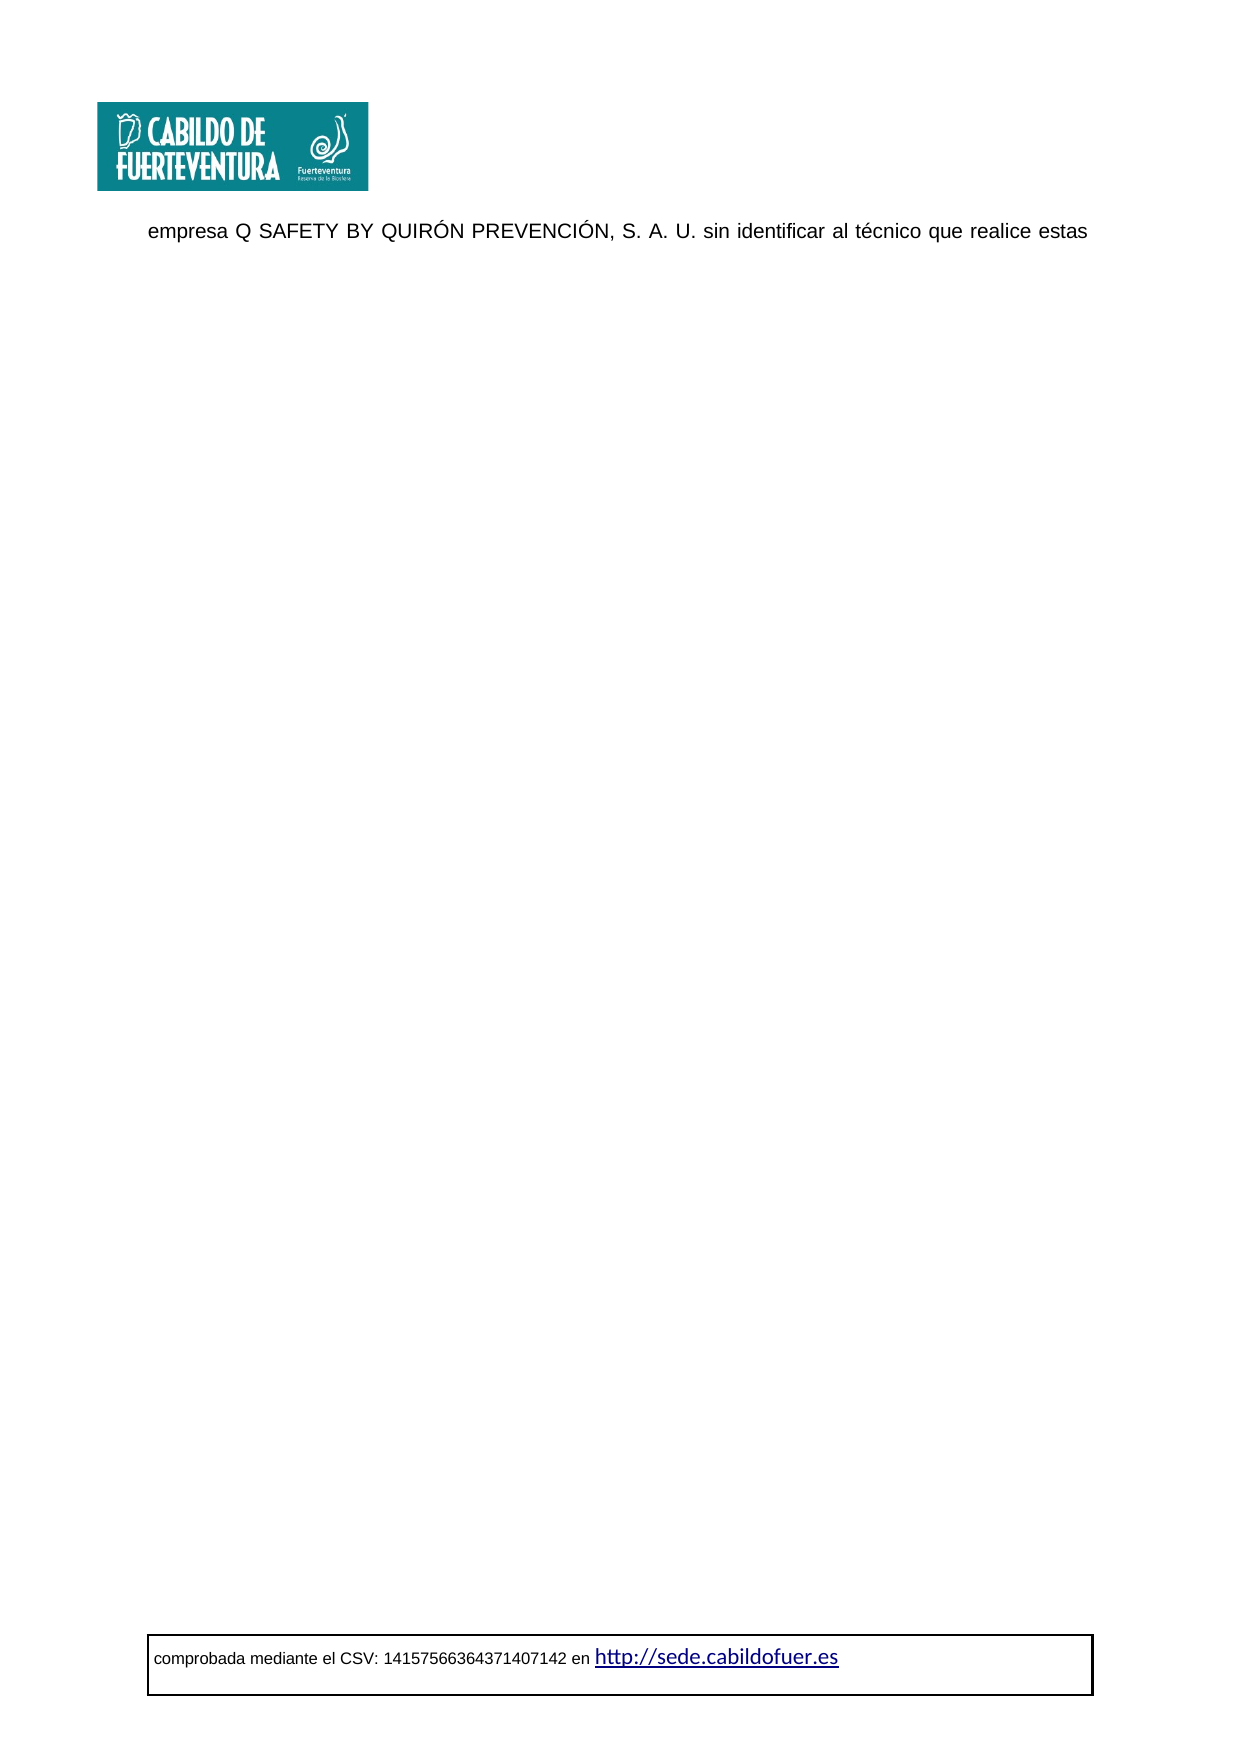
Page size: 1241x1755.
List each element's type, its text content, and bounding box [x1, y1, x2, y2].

text empresa Q SAFETY BY QUIRÓN PREVENCIÓN, S. A. U. sin identificar al técnico que realice estas [148, 219, 1093, 243]
